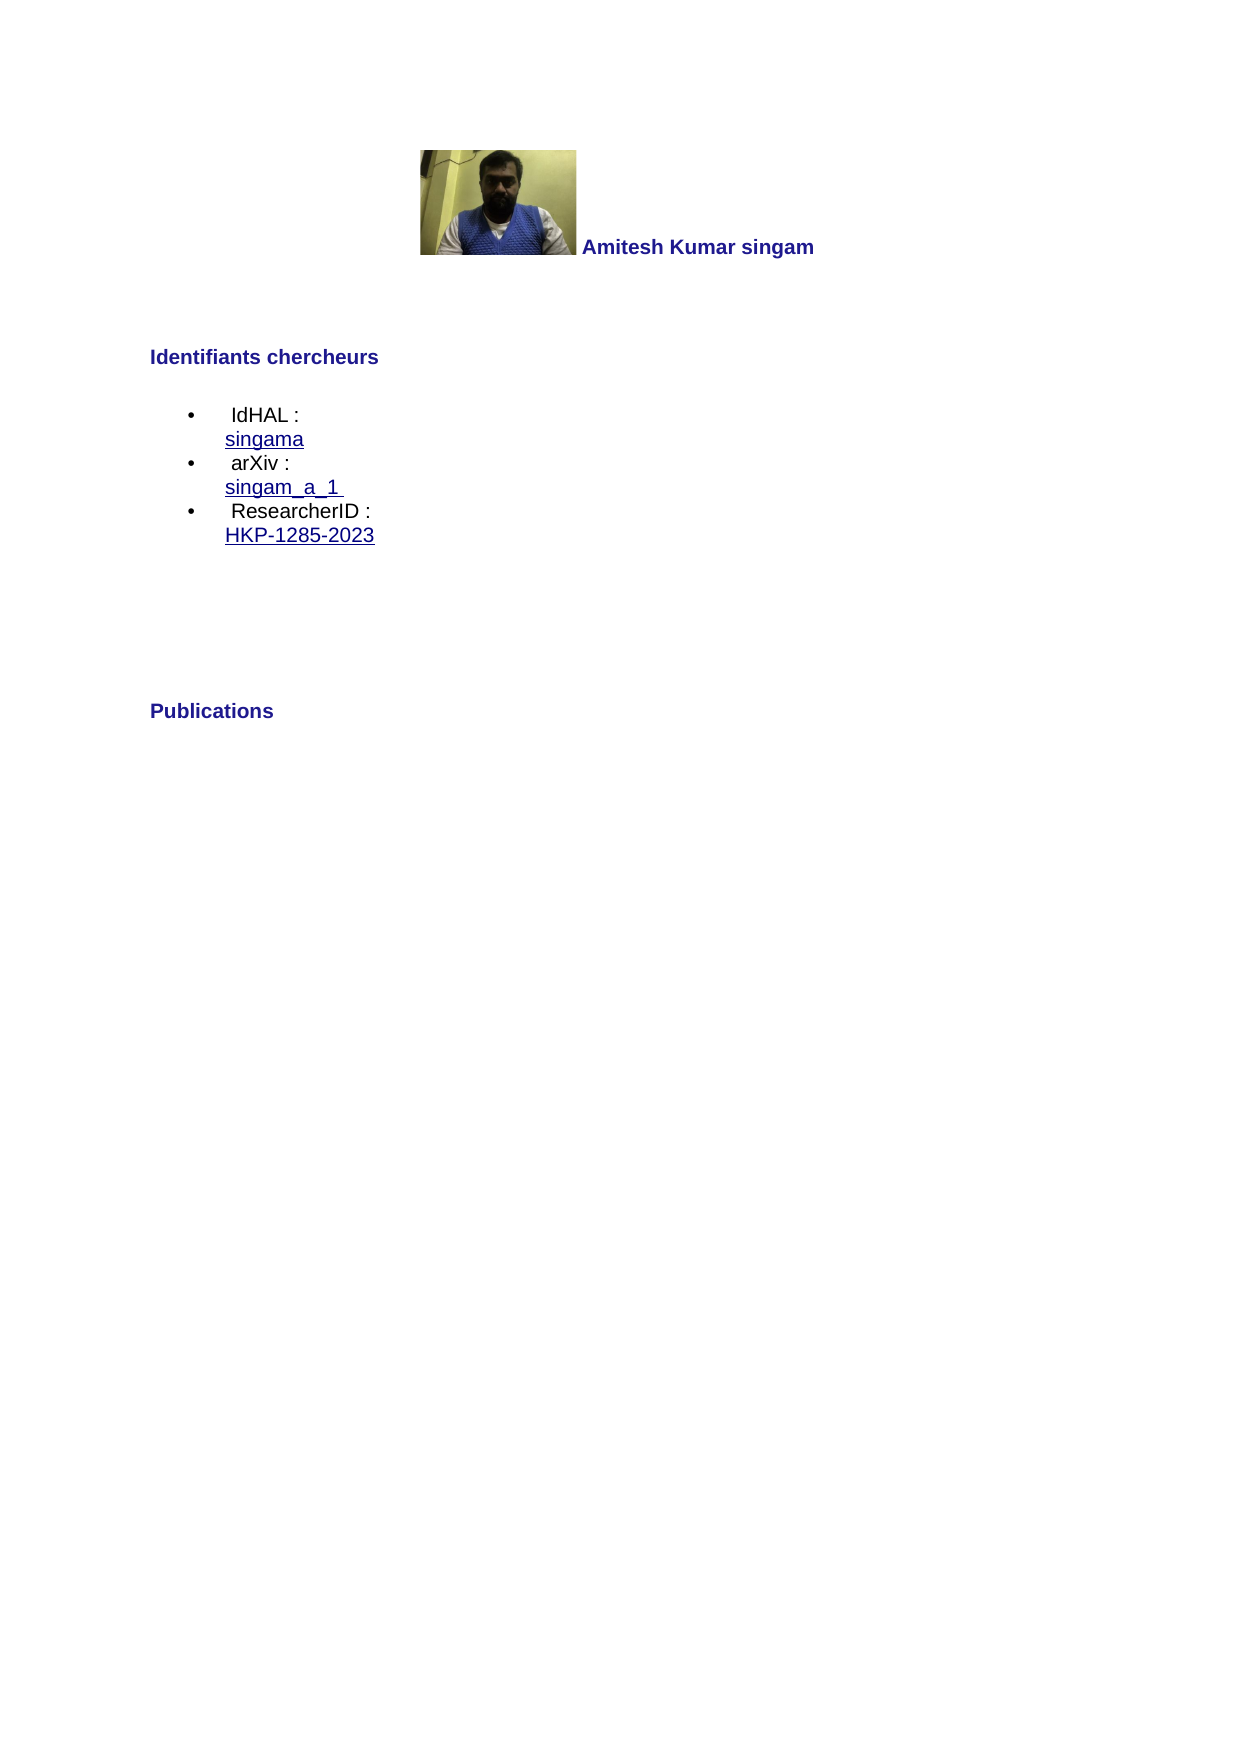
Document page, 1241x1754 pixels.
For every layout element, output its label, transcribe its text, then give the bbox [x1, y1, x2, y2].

subtitle Amitesh Kumar singam [150, 150, 1090, 258]
subtitle Identifiants chercheurs [150, 345, 1090, 369]
list singama [187, 427, 1090, 451]
subtitle Publications [150, 699, 1090, 723]
list IdHAL : [187, 403, 1090, 427]
list HKP-1285-2023 [187, 523, 1090, 547]
picture [420, 150, 577, 255]
list singam_a_1 [187, 475, 1090, 499]
list arXiv : [187, 451, 1090, 475]
list ResearcherID : [187, 499, 1090, 523]
